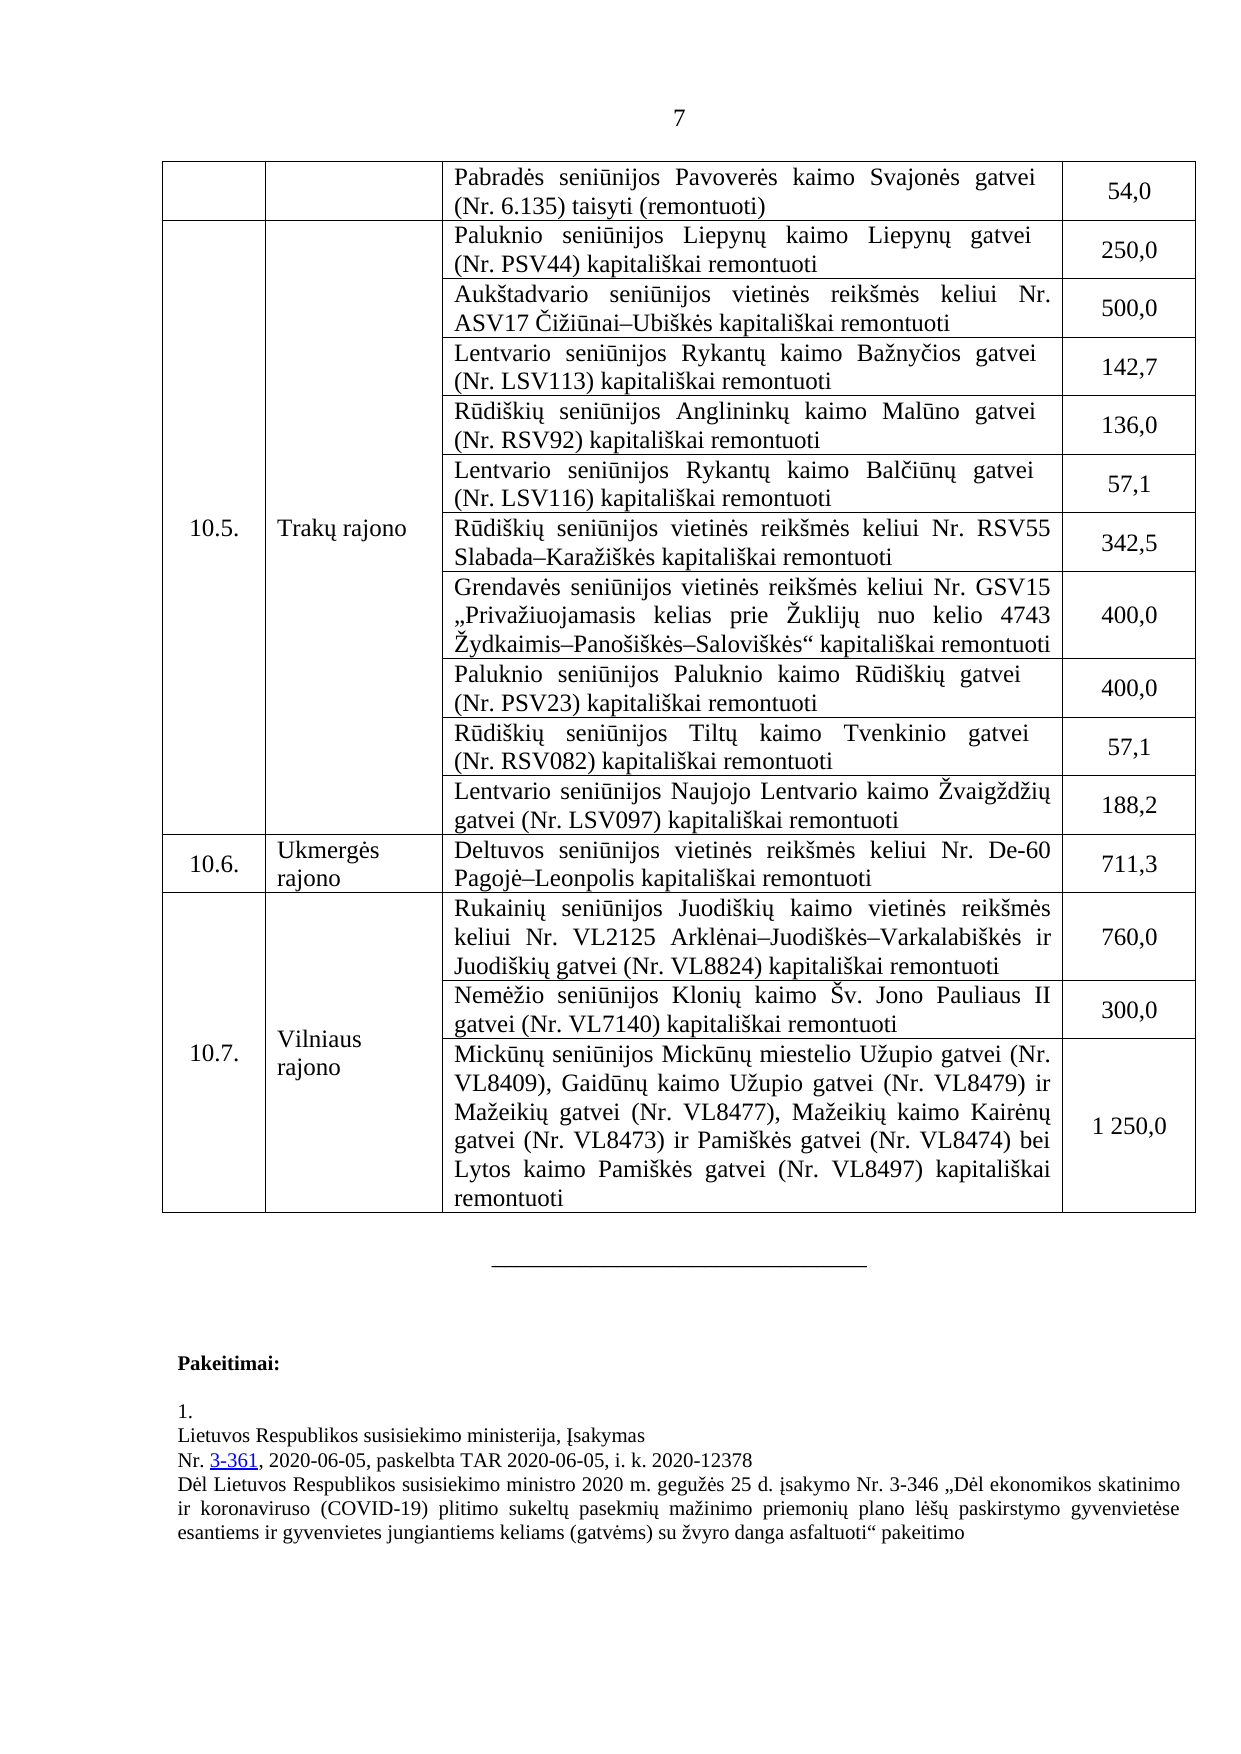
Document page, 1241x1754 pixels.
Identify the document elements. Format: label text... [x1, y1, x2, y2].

table_cell Vilniaus rajono [266, 893, 442, 1212]
table_cell 54,0 [1063, 162, 1195, 219]
table_cell 136,0 [1063, 396, 1195, 454]
table_cell 57,1 [1063, 455, 1195, 512]
text Pakeitimai: [177, 1351, 1181, 1375]
table_cell 250,0 [1063, 221, 1195, 278]
table_cell 1 250,0 [1063, 1039, 1195, 1212]
text Lietuvos Respublikos susisiekimo ministerija, Įsakymas [177, 1423, 1181, 1447]
table_cell Paluknio seniūnijos Liepynų kaimo Liepynų gatvei (Nr. PSV44) kapitališkai remontuoti [443, 221, 1062, 278]
table_cell 300,0 [1063, 981, 1195, 1038]
table_cell [266, 162, 442, 219]
table_cell Aukštadvario seniūnijos vietinės reikšmės keliui Nr. ASV17 Čižiūnai–Ubiškės kapitališkai remontuoti [443, 279, 1062, 337]
table_cell [163, 162, 265, 219]
table_cell Lentvario seniūnijos Rykantų kaimo Bažnyčios gatvei (Nr. LSV113) kapitališkai remontuoti [443, 338, 1062, 395]
table_cell 711,3 [1063, 835, 1195, 892]
table_cell Grendavės seniūnijos vietinės reikšmės keliui Nr. GSV15 „Privažiuojamasis kelias prie Žuklijų nuo kelio 4743 Žydkaimis–Panošiškės–Saloviškės“ kapitališkai remontuoti [443, 572, 1062, 658]
table_cell Paluknio seniūnijos Paluknio kaimo Rūdiškių gatvei (Nr. PSV23) kapitališkai remontuoti [443, 659, 1062, 717]
table_cell 760,0 [1063, 893, 1195, 979]
table_cell 342,5 [1063, 513, 1195, 571]
table_cell 10.6. [163, 835, 265, 892]
text ______________________________ [177, 1241, 1181, 1270]
table_cell 400,0 [1063, 572, 1195, 658]
table_cell 500,0 [1063, 279, 1195, 337]
table_cell Rūdiškių seniūnijos vietinės reikšmės keliui Nr. RSV55 Slabada–Karažiškės kapitališkai remontuoti [443, 513, 1062, 571]
table_cell Mickūnų seniūnijos Mickūnų miestelio Užupio gatvei (Nr. VL8409), Gaidūnų kaimo Užupio gatvei (Nr. VL8479) ir Mažeikių gatvei (Nr. VL8477), Mažeikių kaimo Kairėnų gatvei (Nr. VL8473) ir Pamiškės gatvei (Nr. VL8474) bei Lytos kaimo Pamiškės gatvei (Nr. VL8497) kapitališkai remontuoti [443, 1039, 1062, 1212]
table_cell Pabradės seniūnijos Pavoverės kaimo Svajonės gatvei (Nr. 6.135) taisyti (remontuoti) [443, 162, 1062, 219]
table_cell Lentvario seniūnijos Naujojo Lentvario kaimo Žvaigždžių gatvei (Nr. LSV097) kapitališkai remontuoti [443, 776, 1062, 834]
table_cell 10.7. [163, 893, 265, 1212]
table_cell Rūdiškių seniūnijos Anglininkų kaimo Malūno gatvei (Nr. RSV92) kapitališkai remontuoti [443, 396, 1062, 454]
table_cell Trakų rajono [266, 221, 442, 834]
text Nr. 3-361, 2020-06-05, paskelbta TAR 2020-06-05, i. k. 2020-12378 [177, 1447, 1181, 1472]
table_cell 142,7 [1063, 338, 1195, 395]
table_cell Rukainių seniūnijos Juodiškių kaimo vietinės reikšmės keliui Nr. VL2125 Arklėnai–Juodiškės–Varkalabiškės ir Juodiškių gatvei (Nr. VL8824) kapitališkai remontuoti [443, 893, 1062, 979]
text 1. [177, 1399, 1181, 1423]
table_cell Lentvario seniūnijos Rykantų kaimo Balčiūnų gatvei (Nr. LSV116) kapitališkai remontuoti [443, 455, 1062, 512]
table_cell 57,1 [1063, 718, 1195, 775]
text Dėl Lietuvos Respublikos susisiekimo ministro 2020 m. gegužės 25 d. įsakymo Nr. 3-346 „Dėl ekonomikos skatinimo ir koronaviruso (COVID-19) plitimo sukeltų pasekmių mažinimo priemonių plano lėšų paskirstymo gyvenvietėse esantiems ir gyvenvietes jungiantiems keliams (gatvėms) su žvyro danga asfaltuoti“ pakeitimo [177, 1472, 1181, 1544]
table_cell Deltuvos seniūnijos vietinės reikšmės keliui Nr. De-60 Pagojė–Leonpolis kapitališkai remontuoti [443, 835, 1062, 892]
table_cell Nemėžio seniūnijos Klonių kaimo Šv. Jono Pauliaus II gatvei (Nr. VL7140) kapitališkai remontuoti [443, 981, 1062, 1038]
table_cell 400,0 [1063, 659, 1195, 717]
table_cell 10.5. [163, 221, 265, 834]
table_cell Rūdiškių seniūnijos Tiltų kaimo Tvenkinio gatvei (Nr. RSV082) kapitališkai remontuoti [443, 718, 1062, 775]
table_cell Ukmergės rajono [266, 835, 442, 892]
table_cell 188,2 [1063, 776, 1195, 834]
